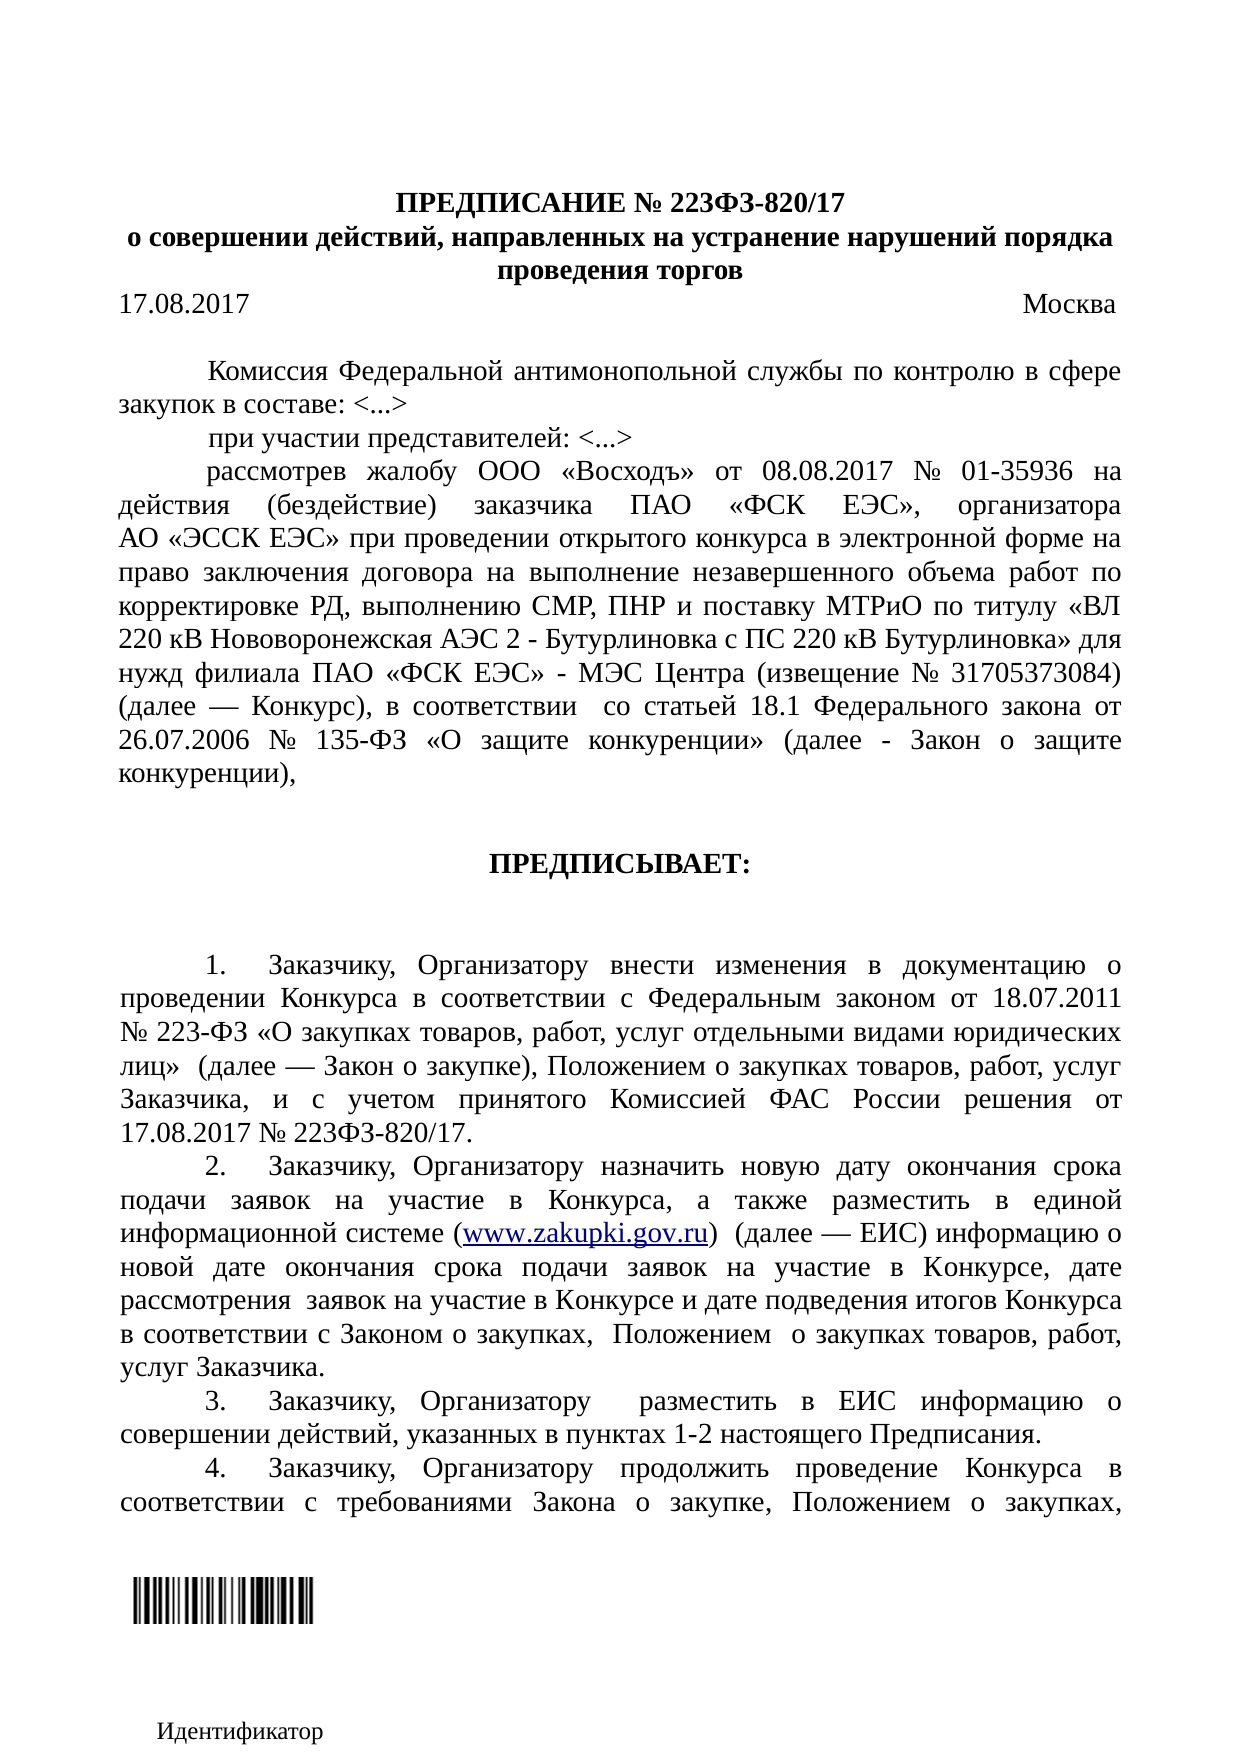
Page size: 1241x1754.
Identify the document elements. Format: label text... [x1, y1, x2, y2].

text ПРЕДПИСЫВАЕТ: [118, 846, 1122, 880]
text о совершении действий, направленных на устранение нарушений порядка проведения торгов [118, 219, 1122, 286]
text Комиссия Федеральной антимонопольной службы по контролю в сфере закупок в составе: <...> [118, 353, 1122, 420]
list Заказчику, Организатору продолжить проведение Конкурса в соответствии с требованиями Закона о закупке, Положением о закупках, [120, 1450, 1122, 1517]
list Заказчику, Организатору разместить в ЕИС информацию о совершении действий, указанных в пунктах 1-2 настоящего Предписания. [120, 1383, 1122, 1450]
text ПРЕДПИСАНИЕ № 223ФЗ-820/17 [118, 185, 1122, 219]
text 17.08.2017 Москва [118, 286, 1122, 319]
text при участии представителей: <...> [118, 420, 1122, 453]
picture [118, 1577, 331, 1624]
list Заказчику, Организатору назначить новую дату окончания срока подачи заявок на участие в Конкурса, а также разместить в единой информационной системе (www.zakupki.gov.ru) (далее — ЕИС) информацию о новой дате окончания срока подачи заявок на участие в Конкурсе, дате рассмотрения заявок на участие в Конкурсе и дате подведения итогов Конкурса в соответствии с Законом о закупках, Положением о закупках товаров, работ, услуг Заказчика. [120, 1148, 1122, 1383]
list Заказчику, Организатору внести изменения в документацию о проведении Конкурса в соответствии с Федеральным законом от 18.07.2011 № 223-ФЗ «О закупках товаров, работ, услуг отдельными видами юридических лиц» (далее — Закон о закупке), Положением о закупках товаров, работ, услуг Заказчика, и с учетом принятого Комиссией ФАС России решения от 17.08.2017 № 223ФЗ-820/17. [120, 947, 1122, 1148]
text рассмотрев жалобу ООО «Восходъ» от 08.08.2017 № 01-35936 на действия (бездействие) заказчика ПАО «ФСК ЕЭС», организатора АО «ЭССК ЕЭС» при проведении открытого конкурса в электронной форме на право заключения договора на выполнение незавершенного объема работ по корректировке РД, выполнению СМР, ПНР и поставку МТРиО по титулу «ВЛ 220 кВ Нововоронежская АЭС 2 - Бутурлиновка с ПС 220 кВ Бутурлиновка» для нужд филиала ПАО «ФСК ЕЭС» - МЭС Центра (извещение № 31705373084) (далее — Конкурс), в соответствии со статьей 18.1 Федерального закона от 26.07.2006 № 135-ФЗ «О защите конкуренции» (далее - Закон о защите конкуренции), [118, 453, 1122, 789]
